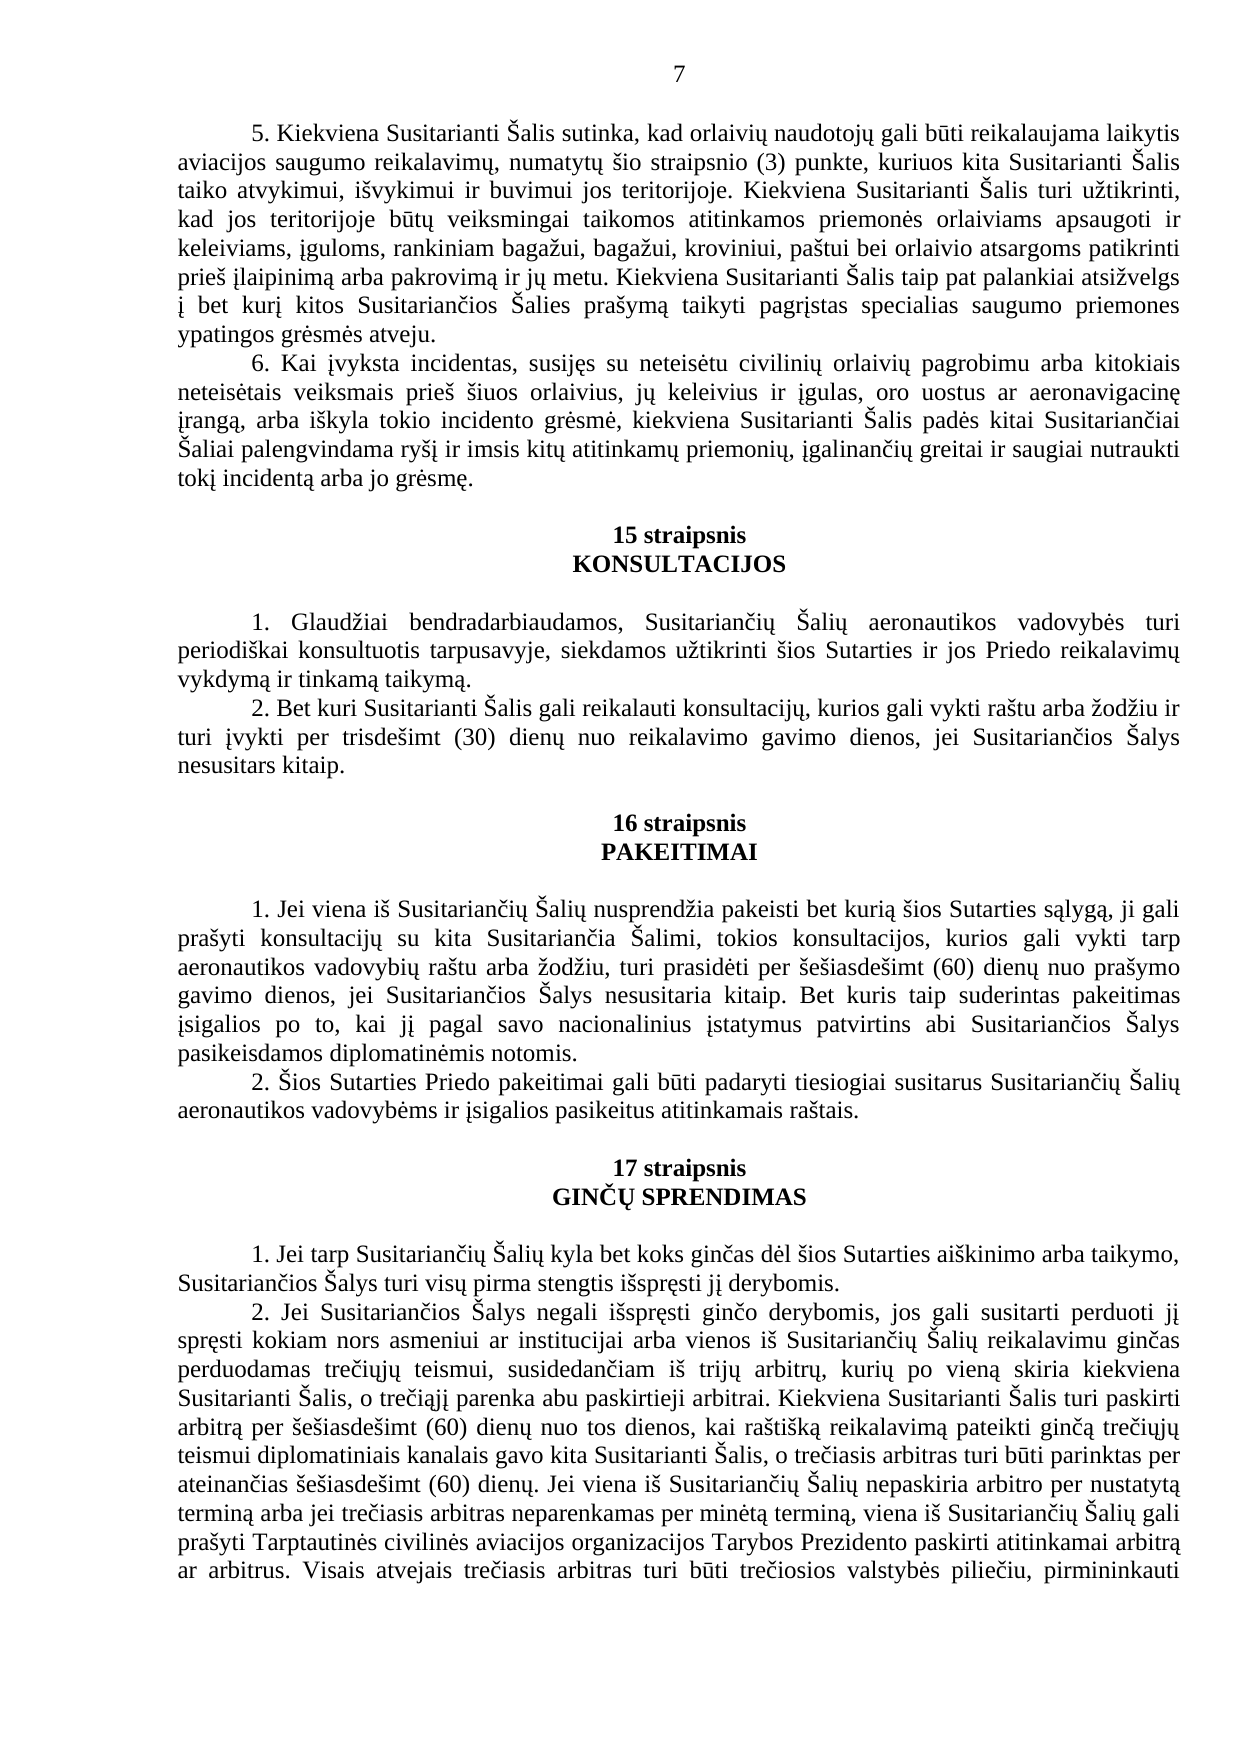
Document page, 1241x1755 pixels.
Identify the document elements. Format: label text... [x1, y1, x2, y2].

text 1. Jei viena iš Susitariančių Šalių nusprendžia pakeisti bet kurią šios Sutarties sąlygą, ji gali prašyti konsultacijų su kita Susitariančia Šalimi, tokios konsultacijos, kurios gali vykti tarp aeronautikos vadovybių raštu arba žodžiu, turi prasidėti per šešiasdešimt (60) dienų nuo prašymo gavimo dienos, jei Susitariančios Šalys nesusitaria kitaip. Bet kuris taip suderintas pakeitimas įsigalios po to, kai jį pagal savo nacionalinius įstatymus patvirtins abi Susitariančios Šalys pasikeisdamos diplomatinėmis notomis. [177, 894, 1181, 1067]
text KONSULTACIJOS [177, 549, 1181, 578]
text GINČŲ SPRENDIMAS [177, 1182, 1181, 1211]
text PAKEITIMAI [177, 837, 1181, 866]
text 6. Kai įvyksta incidentas, susijęs su neteisėtu civilinių orlaivių pagrobimu arba kitokiais neteisėtais veiksmais prieš šiuos orlaivius, jų keleivius ir įgulas, oro uostus ar aeronavigacinę įrangą, arba iškyla tokio incidento grėsmė, kiekviena Susitarianti Šalis padės kitai Susitariančiai Šaliai palengvindama ryšį ir imsis kitų atitinkamų priemonių, įgalinančių greitai ir saugiai nutraukti tokį incidentą arba jo grėsmę. [177, 348, 1181, 492]
text 2. Bet kuri Susitarianti Šalis gali reikalauti konsultacijų, kurios gali vykti raštu arba žodžiu ir turi įvykti per trisdešimt (30) dienų nuo reikalavimo gavimo dienos, jei Susitariančios Šalys nesusitars kitaip. [177, 693, 1181, 779]
text 15 straipsnis [177, 521, 1181, 549]
text 2. Jei Susitariančios Šalys negali išspręsti ginčo derybomis, jos gali susitarti perduoti jį spręsti kokiam nors asmeniui ar institucijai arba vienos iš Susitariančių Šalių reikalavimu ginčas perduodamas trečiųjų teismui, susidedančiam iš trijų arbitrų, kurių po vieną skiria kiekviena Susitarianti Šalis, o trečiąjį parenka abu paskirtieji arbitrai. Kiekviena Susitarianti Šalis turi paskirti arbitrą per šešiasdešimt (60) dienų nuo tos dienos, kai raštišką reikalavimą pateikti ginčą trečiųjų teismui diplomatiniais kanalais gavo kita Susitarianti Šalis, o trečiasis arbitras turi būti parinktas per ateinančias šešiasdešimt (60) dienų. Jei viena iš Susitariančių Šalių nepaskiria arbitro per nustatytą terminą arba jei trečiasis arbitras neparenkamas per minėtą terminą, viena iš Susitariančių Šalių gali prašyti Tarptautinės civilinės aviacijos organizacijos Tarybos Prezidento paskirti atitinkamai arbitrą ar arbitrus. Visais atvejais trečiasis arbitras turi būti trečiosios valstybės piliečiu, pirmininkauti [177, 1297, 1181, 1584]
text 1. Jei tarp Susitariančių Šalių kyla bet koks ginčas dėl šios Sutarties aiškinimo arba taikymo, Susitariančios Šalys turi visų pirma stengtis išspręsti jį derybomis. [177, 1239, 1181, 1297]
text 16 straipsnis [177, 808, 1181, 837]
text 2. Šios Sutarties Priedo pakeitimai gali būti padaryti tiesiogiai susitarus Susitariančių Šalių aeronautikos vadovybėms ir įsigalios pasikeitus atitinkamais raštais. [177, 1067, 1181, 1124]
text 17 straipsnis [177, 1153, 1181, 1182]
text 5. Kiekviena Susitarianti Šalis sutinka, kad orlaivių naudotojų gali būti reikalaujama laikytis aviacijos saugumo reikalavimų, numatytų šio straipsnio (3) punkte, kuriuos kita Susitarianti Šalis taiko atvykimui, išvykimui ir buvimui jos teritorijoje. Kiekviena Susitarianti Šalis turi užtikrinti, kad jos teritorijoje būtų veiksmingai taikomos atitinkamos priemonės orlaiviams apsaugoti ir keleiviams, įguloms, rankiniam bagažui, bagažui, kroviniui, paštui bei orlaivio atsargoms patikrinti prieš įlaipinimą arba pakrovimą ir jų metu. Kiekviena Susitarianti Šalis taip pat palankiai atsižvelgs į bet kurį kitos Susitariančios Šalies prašymą taikyti pagrįstas specialias saugumo priemones ypatingos grėsmės atveju. [177, 118, 1181, 348]
text 1. Glaudžiai bendradarbiaudamos, Susitariančių Šalių aeronautikos vadovybės turi periodiškai konsultuotis tarpusavyje, siekdamos užtikrinti šios Sutarties ir jos Priedo reikalavimų vykdymą ir tinkamą taikymą. [177, 607, 1181, 693]
